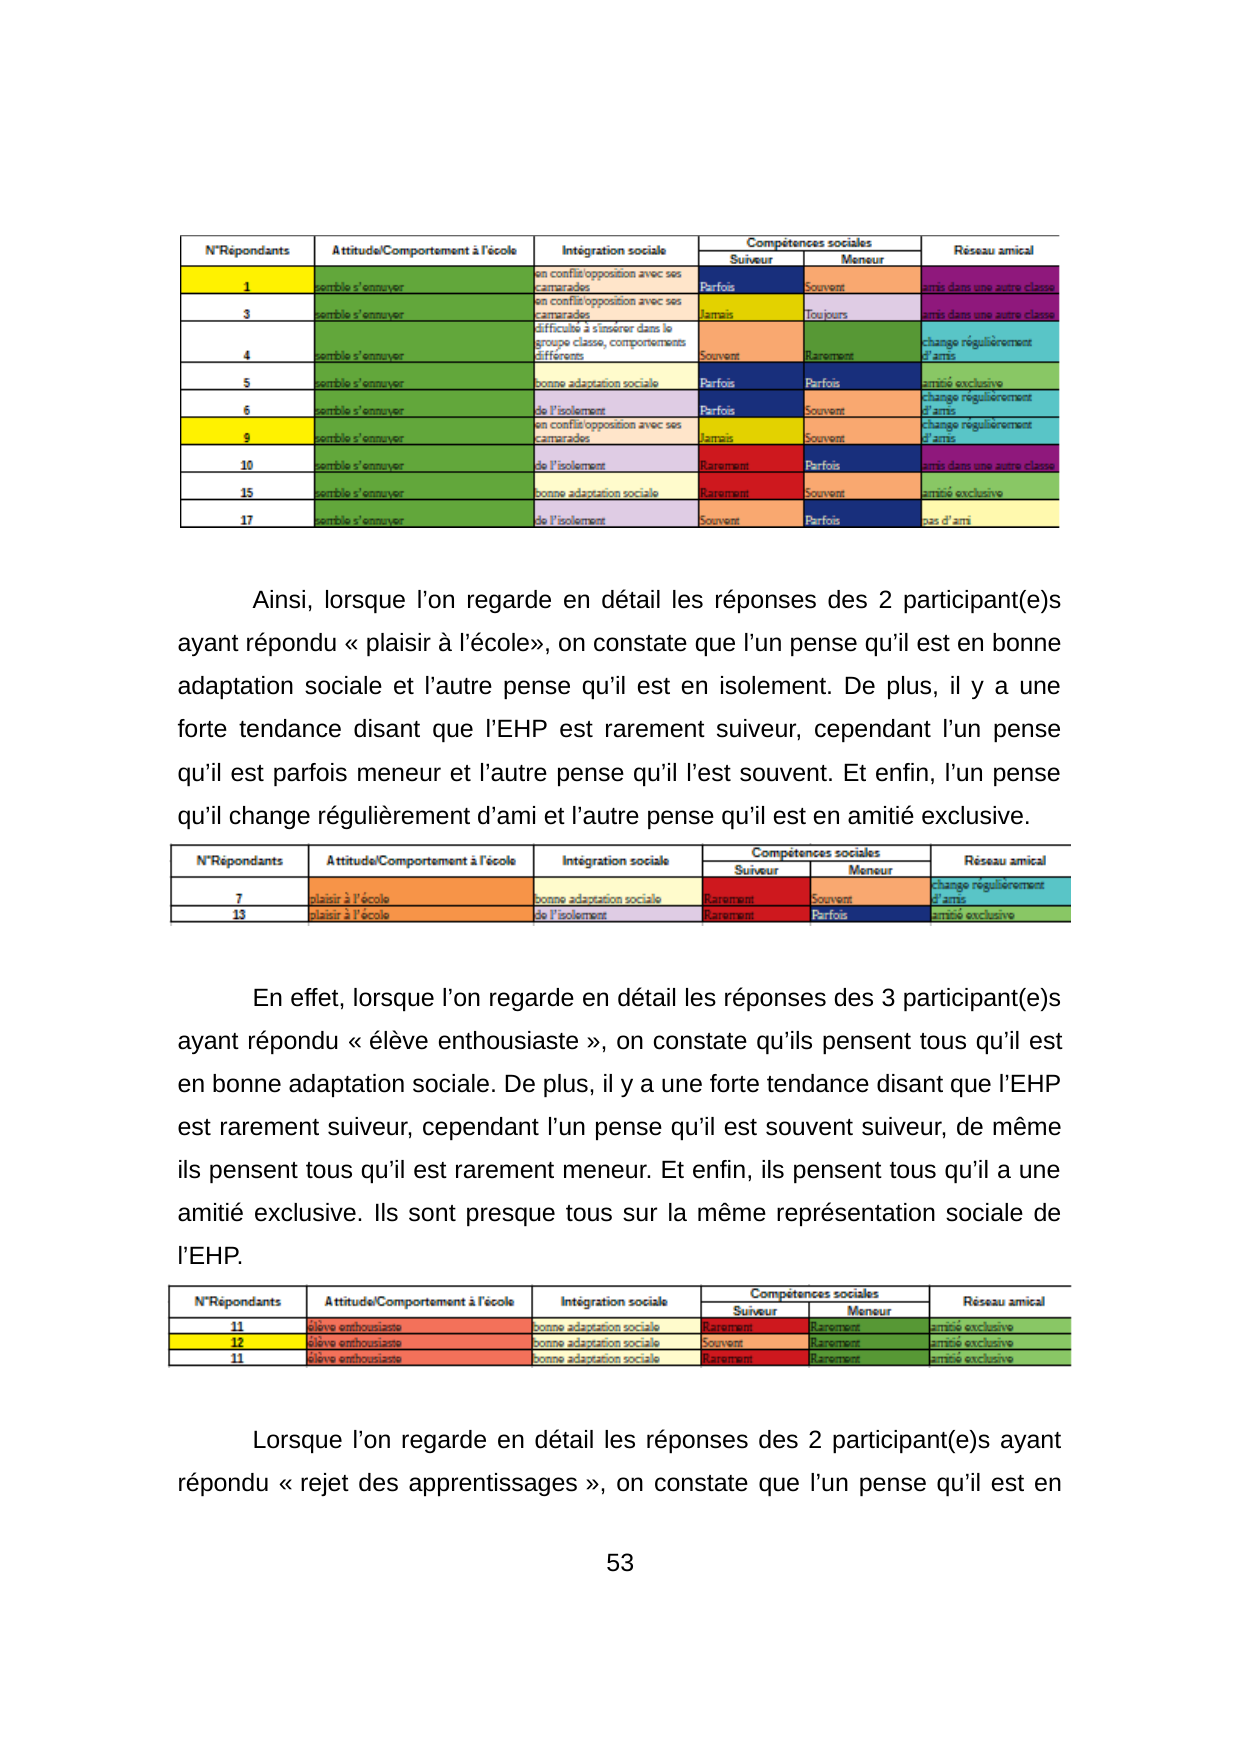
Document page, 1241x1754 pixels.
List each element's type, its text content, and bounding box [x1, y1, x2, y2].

picture [169, 843, 1071, 926]
picture [167, 1284, 1073, 1368]
text Ainsi, lorsque l’on regarde en détail les réponses des 2 participant(e)s ayant répondu « plaisir à l’école», on constate que l’un pense qu’il est en bonne adaptation sociale et l’autre pense qu’il est en isolement. De plus, il y a une forte tendance disant que l’EHP est rarement suiveur, cependant l’un pense qu’il est parfois meneur et l’autre pense qu’il l’est souvent. Et enfin, l’un pense qu’il change régulièrement d’ami et l’autre pense qu’il est en amitié exclusive. [177, 585, 1063, 829]
picture [180, 235, 1060, 528]
text En effet, lorsque l’on regarde en détail les réponses des 3 participant(e)s ayant répondu « élève enthousiaste », on constate qu’ils pensent tous qu’il est en bonne adaptation sociale. De plus, il y a une forte tendance disant que l’EHP est rarement suiveur, cependant l’un pense qu’il est souvent suiveur, de même ils pensent tous qu’il est rarement meneur. Et enfin, ils pensent tous qu’il a une amitié exclusive. Ils sont presque tous sur la même représentation sociale de l’EHP. [177, 983, 1063, 1270]
text Lorsque l’on regarde en détail les réponses des 2 participant(e)s ayant répondu « rejet des apprentissages », on constate que l’un pense qu’il est en [177, 1425, 1063, 1497]
